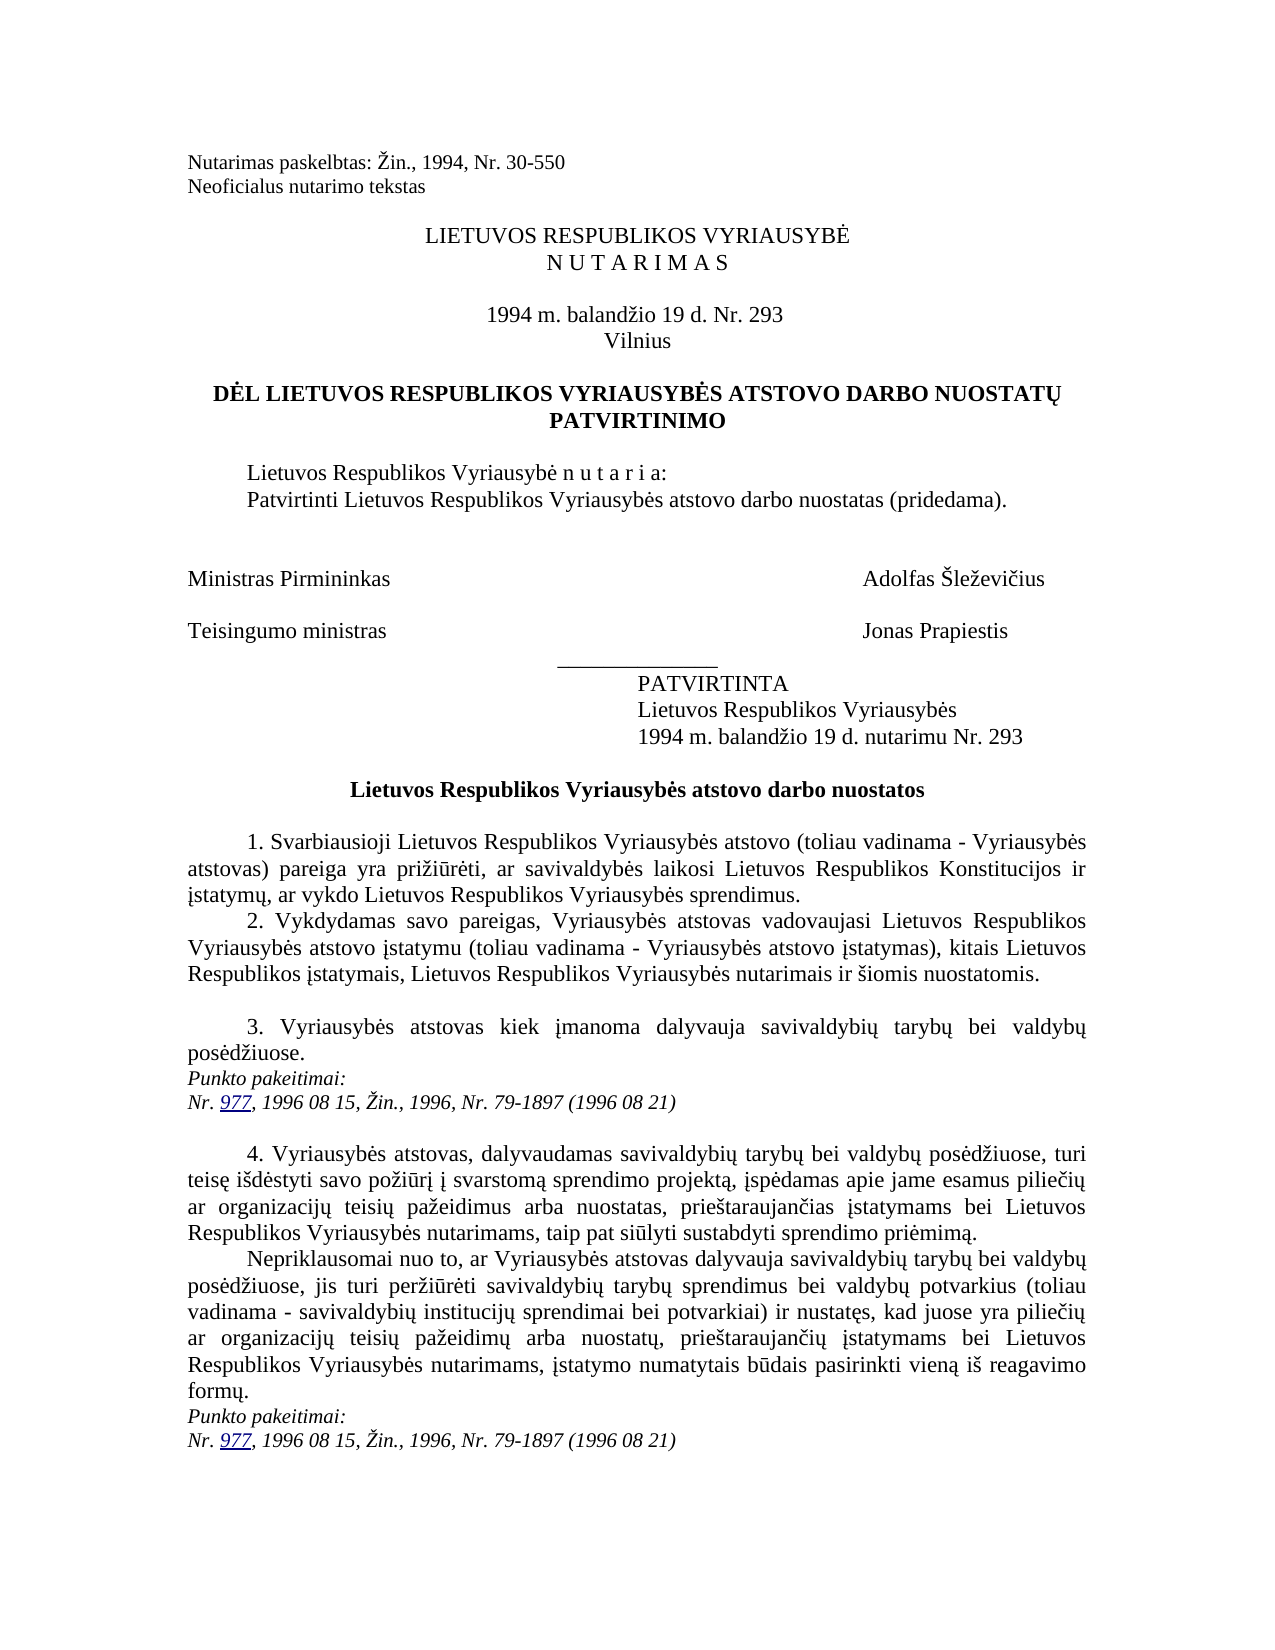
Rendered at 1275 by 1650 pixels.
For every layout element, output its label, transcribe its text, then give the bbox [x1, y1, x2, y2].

text 1994 m. balandžio 19 d. nutarimu Nr. 293 [562, 723, 1087, 749]
text Lietuvos Respublikos Vyriausybė n u t a r i a: [187, 459, 1087, 486]
text LIETUVOS RESPUBLIKOS VYRIAUSYBĖ [187, 222, 1087, 248]
text Punkto pakeitimai: [187, 1403, 1087, 1428]
text Nutarimas paskelbtas: Žin., 1994, Nr. 30-550 [187, 150, 1087, 174]
text 2. Vykdydamas savo pareigas, Vyriausybės atstovas vadovaujasi Lietuvos Respublikos Vyriausybės atstovo įstatymu (toliau vadinama - Vyriausybės atstovo įstatymas), kitais Lietuvos Respublikos įstatymais, Lietuvos Respublikos Vyriausybės nutarimais ir šiomis nuostatomis. [187, 907, 1087, 986]
text 3. Vyriausybės atstovas kiek įmanoma dalyvauja savivaldybių tarybų bei valdybų posėdžiuose. [187, 1013, 1087, 1066]
text ______________ [187, 644, 1087, 670]
text Patvirtinti Lietuvos Respublikos Vyriausybės atstovo darbo nuostatas (pridedama). [187, 486, 1087, 512]
text Nr. 977, 1996 08 15, Žin., 1996, Nr. 79-1897 (1996 08 21) [187, 1089, 1087, 1114]
text Neoficialus nutarimo tekstas [187, 174, 1087, 198]
text N U T A R I M A S [187, 248, 1087, 275]
text PATVIRTINTA [562, 670, 1087, 697]
text 1994 m. balandžio 19 d. Nr. 293 [187, 301, 1087, 328]
text Nr. 977, 1996 08 15, Žin., 1996, Nr. 79-1897 (1996 08 21) [187, 1428, 1087, 1452]
text Teisingumo ministras Jonas Prapiestis [187, 617, 1087, 644]
text Punkto pakeitimai: [187, 1066, 1087, 1089]
text Ministras Pirmininkas Adolfas Šleževičius [187, 565, 1087, 591]
subtitle Lietuvos Respublikos Vyriausybės atstovo darbo nuostatos [187, 776, 1087, 802]
text 4. Vyriausybės atstovas, dalyvaudamas savivaldybių tarybų bei valdybų posėdžiuose, turi teisę išdėstyti savo požiūrį į svarstomą sprendimo projektą, įspėdamas apie jame esamus piliečių ar organizacijų teisių pažeidimus arba nuostatas, prieštaraujančias įstatymams bei Lietuvos Respublikos Vyriausybės nutarimams, taip pat siūlyti sustabdyti sprendimo priėmimą. [187, 1140, 1087, 1245]
text Nepriklausomai nuo to, ar Vyriausybės atstovas dalyvauja savivaldybių tarybų bei valdybų posėdžiuose, jis turi peržiūrėti savivaldybių tarybų sprendimus bei valdybų potvarkius (toliau vadinama - savivaldybių institucijų sprendimai bei potvarkiai) ir nustatęs, kad juose yra piliečių ar organizacijų teisių pažeidimų arba nuostatų, prieštaraujančių įstatymams bei Lietuvos Respublikos Vyriausybės nutarimams, įstatymo numatytais būdais pasirinkti vieną iš reagavimo formų. [187, 1245, 1087, 1403]
text Lietuvos Respublikos Vyriausybės [562, 697, 1087, 723]
text Vilnius [187, 328, 1087, 354]
text DĖL LIETUVOS RESPUBLIKOS VYRIAUSYBĖS ATSTOVO DARBO NUOSTATŲ PATVIRTINIMO [187, 380, 1087, 433]
text 1. Svarbiausioji Lietuvos Respublikos Vyriausybės atstovo (toliau vadinama - Vyriausybės atstovas) pareiga yra prižiūrėti, ar savivaldybės laikosi Lietuvos Respublikos Konstitucijos ir įstatymų, ar vykdo Lietuvos Respublikos Vyriausybės sprendimus. [187, 828, 1087, 907]
